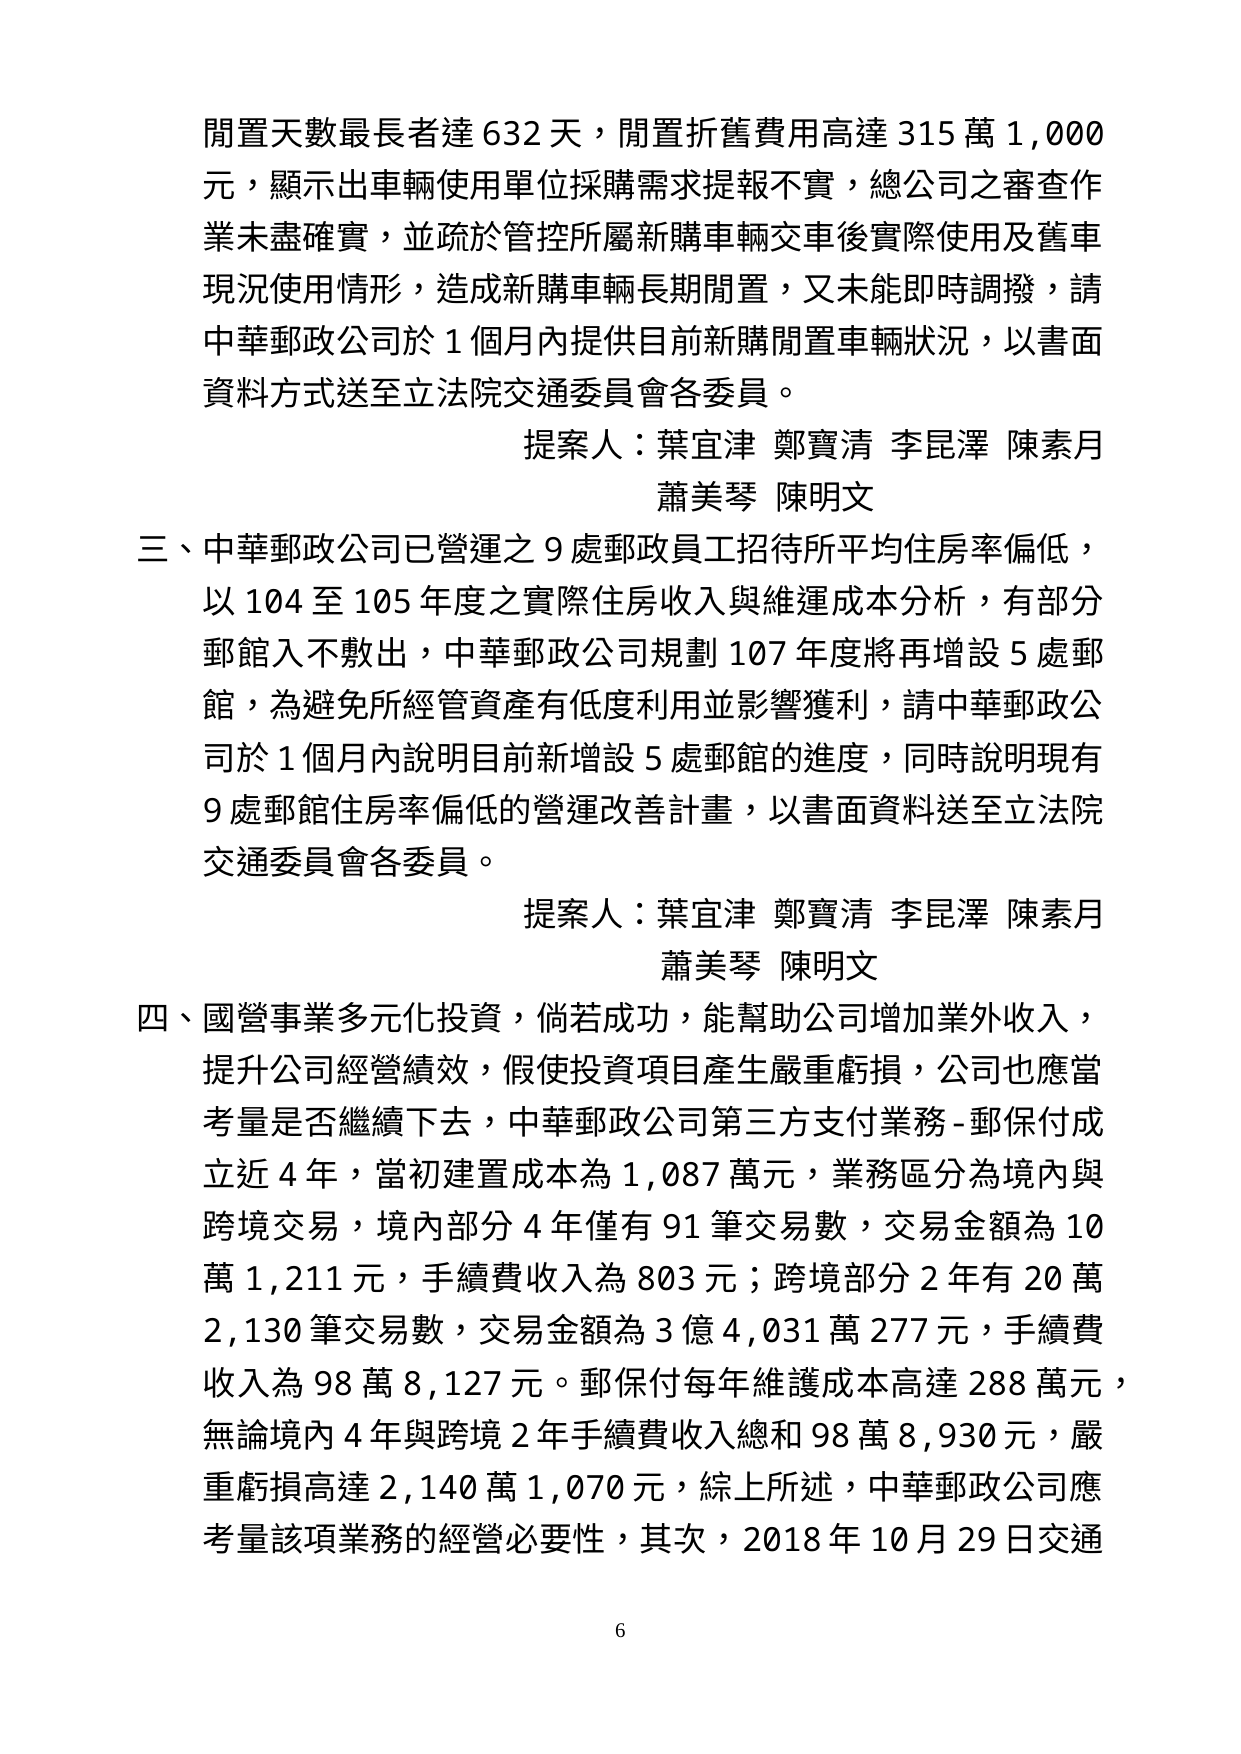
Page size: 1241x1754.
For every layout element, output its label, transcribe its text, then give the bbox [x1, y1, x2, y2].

text 四、國營事業多元化投資，倘若成功，能幫助公司增加業外收入，提升公司經營績效，假使投資項目產生嚴重虧損，公司也應當考量是否繼續下去，中華郵政公司第三方支付業務-郵保付成立近4年，當初建置成本為1,087萬元，業務區分為境內與跨境交易，境內部分4年僅有91筆交易數，交易金額為10萬1,211元，手續費收入為803元；跨境部分2年有20萬2,130筆交易數，交易金額為3億4,031萬277元，手續費收入為98萬8,127元。郵保付每年維護成本高達288萬元，無論境內4年與跨境2年手續費收入總和98萬8,930元，嚴重虧損高達2,140萬1,070元，綜上所述，中華郵政公司應考量該項業務的經營必要性，其次，2018年10月29日交通委員會詢答，中華郵政公司董事長同意郵保付繼續經營1年後檢討其成效，若還嚴重虧損，會將該業務取消。請中華郵政公司於3個月內提出針對郵保付虧損問題的解決方式，以書面報告送至立法院交通委員會。 [136, 989, 1104, 1562]
text 三、中華郵政公司已營運之9處郵政員工招待所平均住房率偏低，以104至105年度之實際住房收入與維運成本分析，有部分郵館入不敷出，中華郵政公司規劃107年度將再增設5處郵館，為避免所經管資產有低度利用並影響獲利，請中華郵政公司於1個月內說明目前新增設5處郵館的進度，同時說明現有9處郵館住房率偏低的營運改善計畫，以書面資料送至立法院交通委員會各委員。 [136, 520, 1104, 884]
text 提案人：葉宜津 鄭寶清 李昆澤 陳素月蕭美琴 陳明文 [523, 884, 1117, 989]
text 提案人：葉宜津 鄭寶清 李昆澤 陳素月蕭美琴 陳明文 [523, 416, 1117, 520]
text 閒置天數最長者達632天，閒置折舊費用高達315萬1,000元，顯示出車輛使用單位採購需求提報不實，總公司之審查作業未盡確實，並疏於管控所屬新購車輛交車後實際使用及舊車現況使用情形，造成新購車輛長期閒置，又未能即時調撥，請中華郵政公司於1個月內提供目前新購閒置車輛狀況，以書面資料方式送至立法院交通委員會各委員。 [136, 103, 1104, 416]
